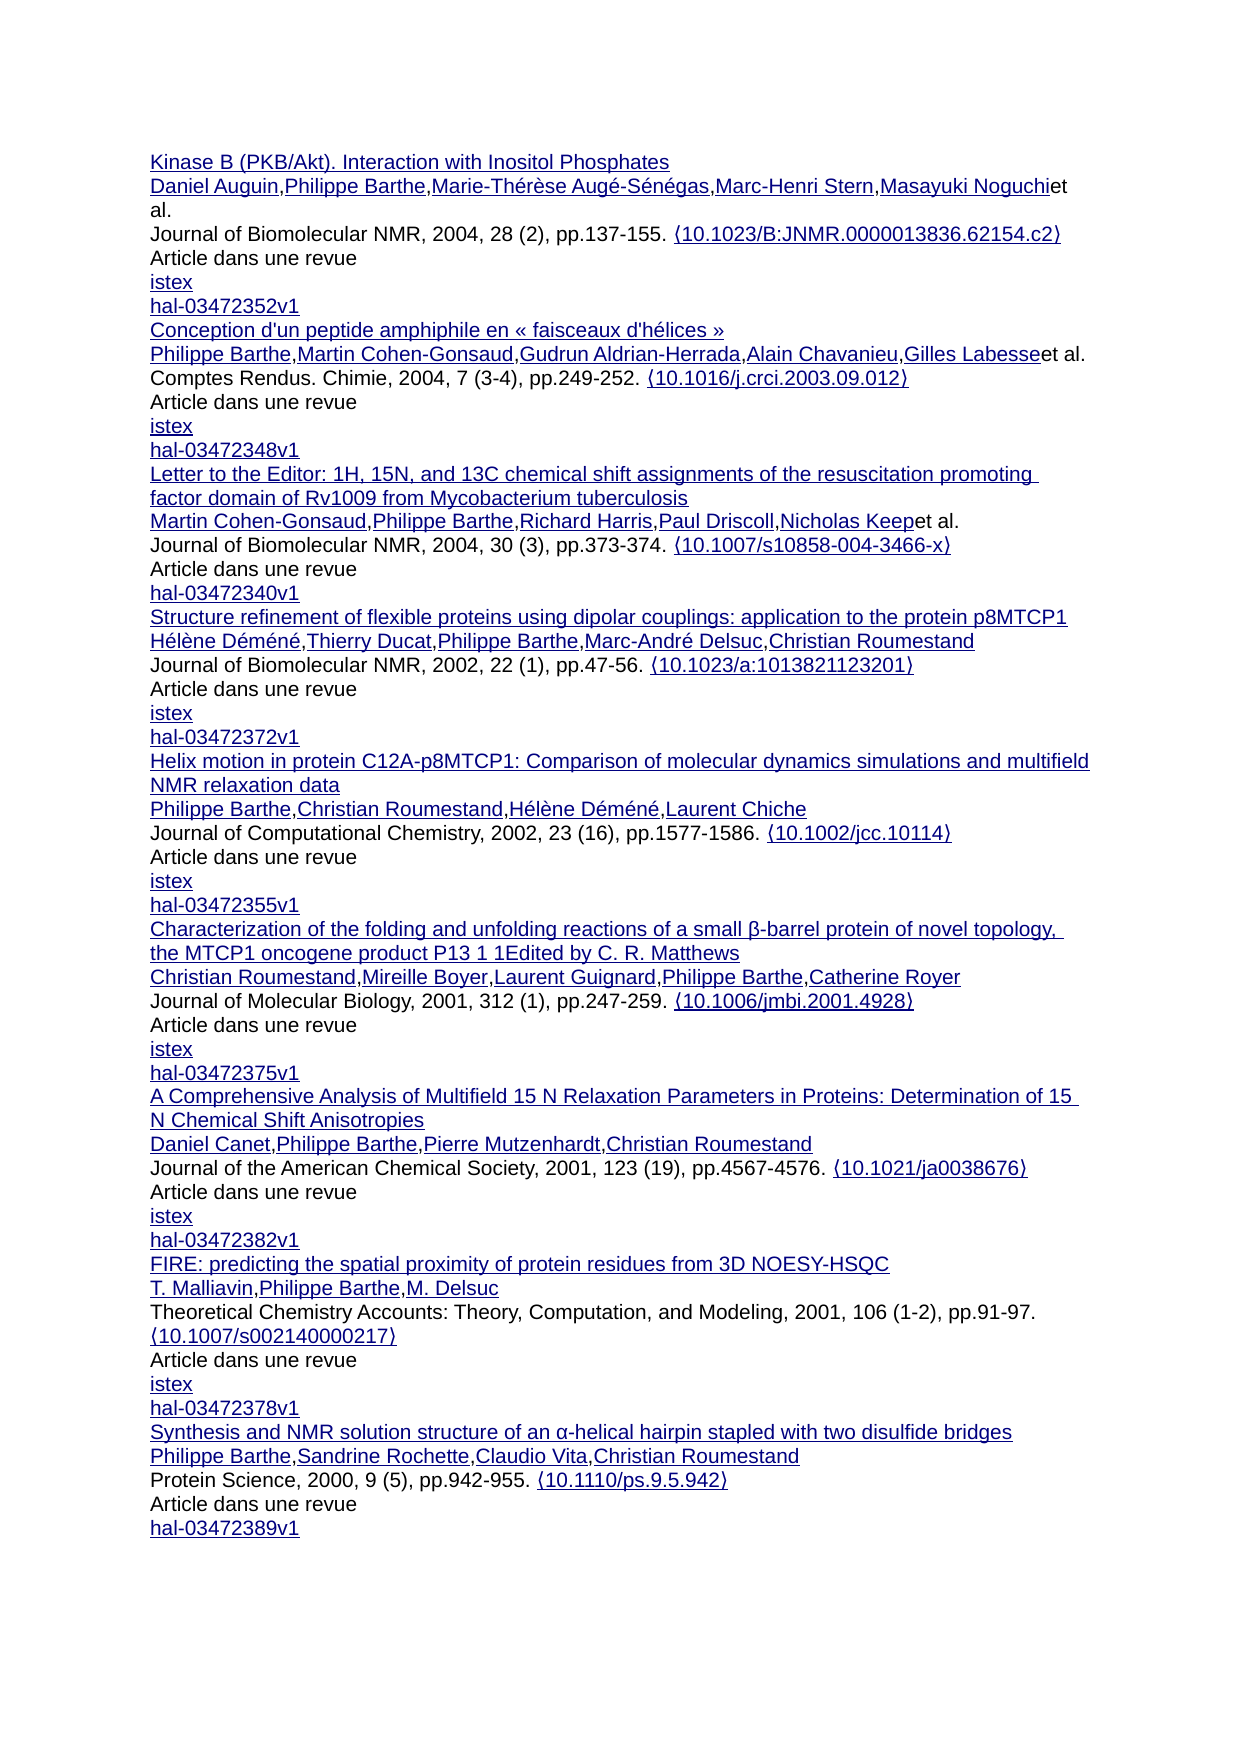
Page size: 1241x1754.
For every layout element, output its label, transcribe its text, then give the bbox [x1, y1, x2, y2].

table_cell Helix motion in protein C12A-p8MTCP1: Comparison of molecular dynamics simulations and multifield [150, 749, 1090, 770]
table_cell A Comprehensive Analysis of Multifield 15 N Relaxation Parameters in Proteins: Determination of 15 N Chemical Shift Anisotropies Daniel Canet,Philippe Barthe,Pierre Mutzenhardt,Christian Roumestand Journal of the American Chemical Society, 2001, 123 (19), pp.4567-4576. ⟨10.1021/ja0038676⟩ Article dans une revue istex hal-03472382v1 [150, 1084, 1090, 1252]
table_cell Structure refinement of flexible proteins using dipolar couplings: application to the protein p8MTCP1 Hélène Déméné,Thierry Ducat,Philippe Barthe,Marc-André Delsuc,Christian Roumestand Journal of Biomolecular NMR, 2002, 22 (1), pp.47-56. ⟨10.1023/a:1013821123201⟩ Article dans une revue istex hal-03472372v1 [150, 605, 1090, 749]
table_cell Characterization of the folding and unfolding reactions of a small β-barrel protein of novel topology, the MTCP1 oncogene product P13 1 1Edited by C. R. Matthews Christian Roumestand,Mireille Boyer,Laurent Guignard,Philippe Barthe,Catherine Royer Journal of Molecular Biology, 2001, 312 (1), pp.247-259. ⟨10.1006/jmbi.2001.4928⟩ Article dans une revue istex hal-03472375v1 [150, 917, 1090, 1084]
table_cell Solution Structure and Backbone Dynamics of the Pleckstrin Homology Domain of the Human Protein Kinase B (PKB/Akt). Interaction with Inositol Phosphates Daniel Auguin,Philippe Barthe,Marie-Thérèse Augé-Sénégas,Marc-Henri Stern,Masayuki Noguchiet al. Journal of Biomolecular NMR, 2004, 28 (2), pp.137-155. ⟨10.1023/B:JNMR.0000013836.62154.c2⟩ Article dans une revue istex hal-03472352v1 [150, 150, 1090, 318]
table_cell Letter to the Editor: 1H, 15N, and 13C chemical shift assignments of the resuscitation promoting factor domain of Rv1009 from Mycobacterium tuberculosis Martin Cohen-Gonsaud,Philippe Barthe,Richard Harris,Paul Driscoll,Nicholas Keepet al. Journal of Biomolecular NMR, 2004, 30 (3), pp.373-374. ⟨10.1007/s10858-004-3466-x⟩ Article dans une revue hal-03472340v1 [150, 461, 1090, 605]
table_cell NMR relaxation data Philippe Barthe,Christian Roumestand,Hélène Déméné,Laurent Chiche Journal of Computational Chemistry, 2002, 23 (16), pp.1577-1586. ⟨10.1002/jcc.10114⟩ Article dans une revue istex hal-03472355v1 [150, 771, 1090, 917]
table_cell Synthesis and NMR solution structure of an α-helical hairpin stapled with two disulfide bridges Philippe Barthe,Sandrine Rochette,Claudio Vita,Christian Roumestand Protein Science, 2000, 9 (5), pp.942-955. ⟨10.1110/ps.9.5.942⟩ Article dans une revue hal-03472389v1 [150, 1420, 1090, 1539]
table_cell FIRE: predicting the spatial proximity of protein residues from 3D NOESY-HSQC T. Malliavin,Philippe Barthe,M. Delsuc Theoretical Chemistry Accounts: Theory, Computation, and Modeling, 2001, 106 (1-2), pp.91-97. ⟨10.1007/s002140000217⟩ Article dans une revue istex hal-03472378v1 [150, 1252, 1090, 1420]
table_cell Conception d'un peptide amphiphile en « faisceaux d'hélices » Philippe Barthe,Martin Cohen-Gonsaud,Gudrun Aldrian-Herrada,Alain Chavanieu,Gilles Labesseet al. Comptes Rendus. Chimie, 2004, 7 (3-4), pp.249-252. ⟨10.1016/j.crci.2003.09.012⟩ Article dans une revue istex hal-03472348v1 [150, 318, 1090, 461]
